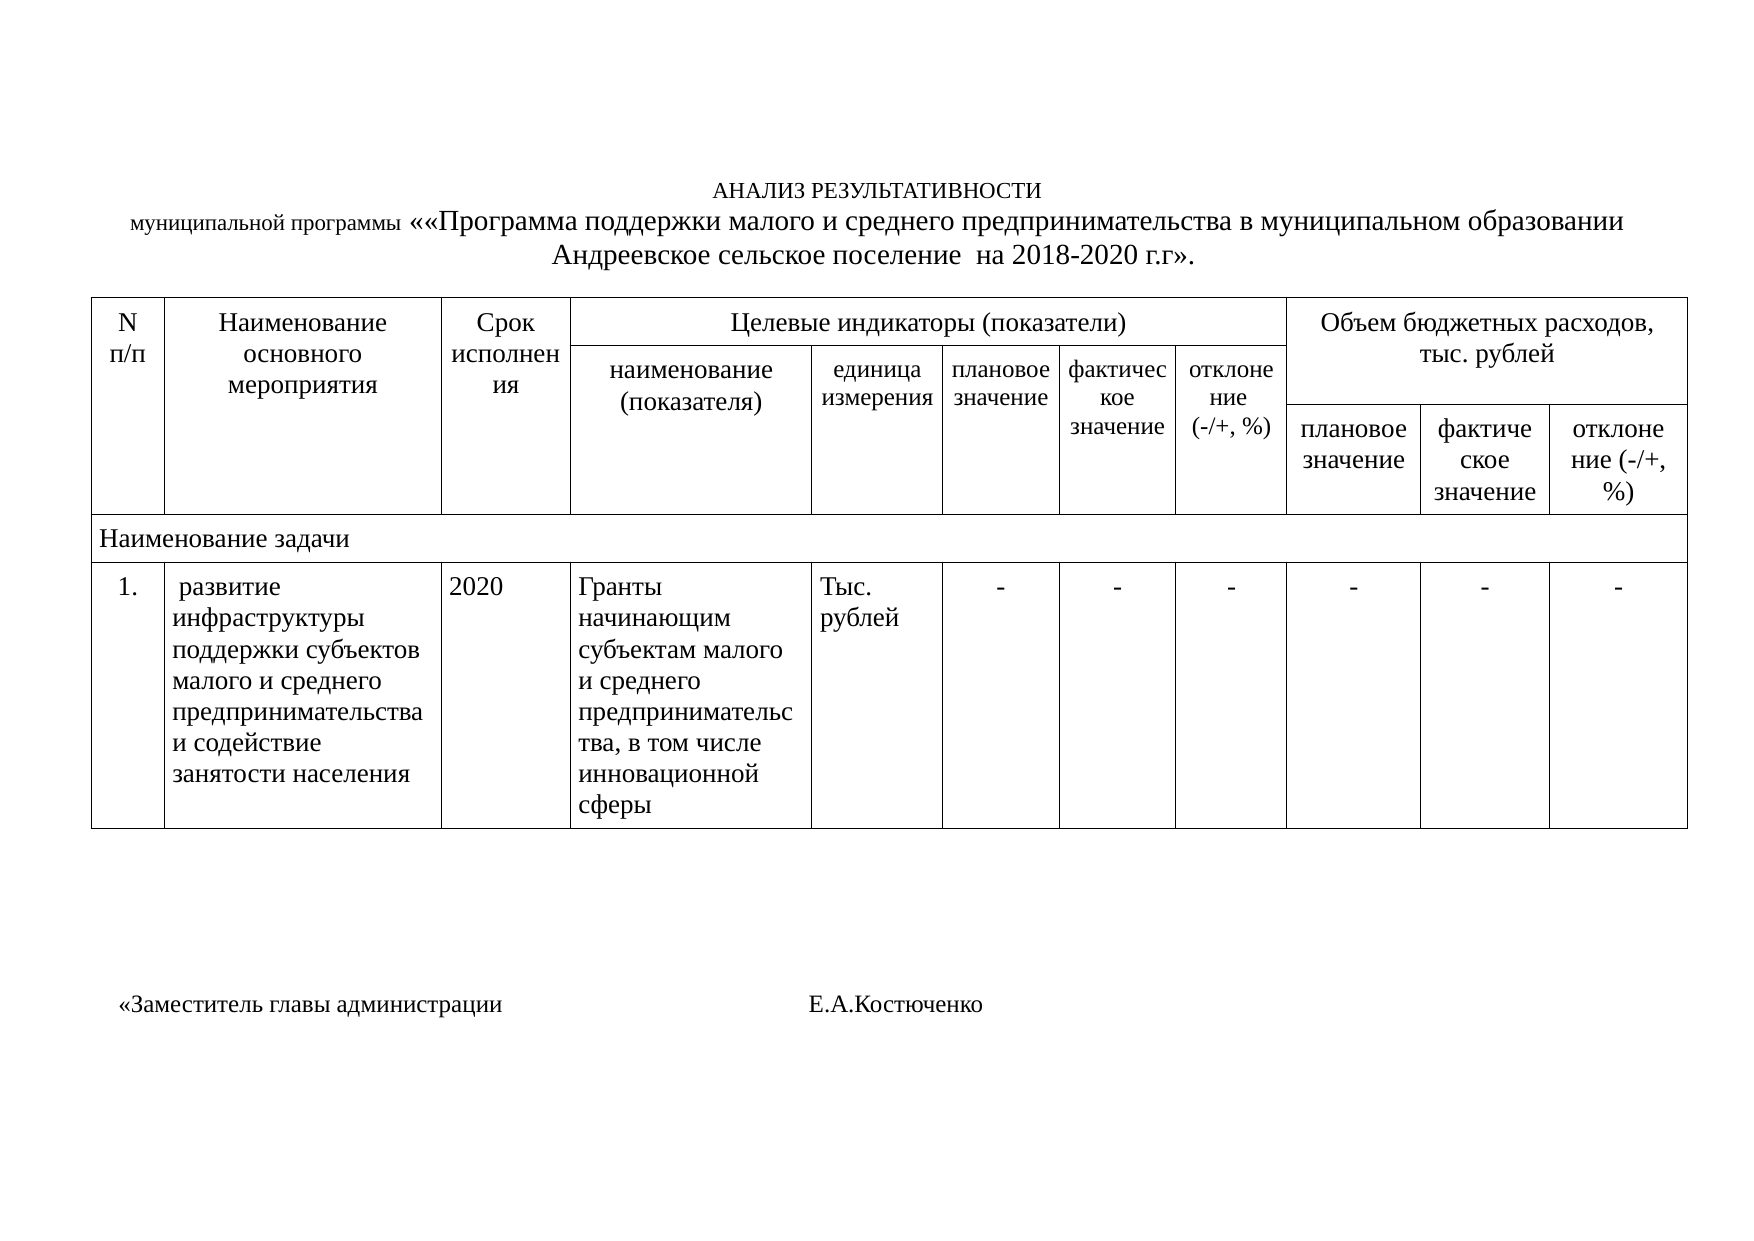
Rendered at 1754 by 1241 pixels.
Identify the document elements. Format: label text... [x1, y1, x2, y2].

table_cell фактическое значение [1060, 346, 1175, 514]
table_cell плановое значение [1287, 405, 1420, 514]
table_cell - [1060, 563, 1175, 827]
table_header Целевые индикаторы (показатели) [571, 298, 1286, 345]
table_cell единица измерения [812, 346, 942, 514]
table_cell 1. [92, 563, 164, 827]
table_cell Гранты начинающим субъектам малого и среднего предпринимательства, в том числе инновационной сферы [571, 563, 811, 827]
table_cell отклонение (-/+, %) [1176, 346, 1286, 514]
table_cell - [943, 563, 1059, 827]
table_cell - [1421, 563, 1549, 827]
table_cell - [1176, 563, 1286, 827]
table_cell отклоне ние (-/+, %) [1550, 405, 1687, 514]
text муниципальной программы ««Программа поддержки малого и среднего предпринимательства в муниципальном образовании Андреевское сельское поселение на 2018-2020 г.г». [118, 203, 1636, 271]
table_header Объем бюджетных расходов, тыс. рублей [1287, 298, 1687, 404]
table_cell Тыс. рублей [812, 563, 942, 827]
table_cell фактиче ское значение [1421, 405, 1549, 514]
table_header N п/п [92, 298, 164, 514]
table_cell наименование (показателя) [571, 346, 811, 514]
table_cell - [1287, 563, 1420, 827]
table_cell Наименование задачи [92, 515, 1687, 562]
table_header Срок исполнения [442, 298, 570, 514]
table_cell 2020 [442, 563, 570, 827]
table_cell плановое значение [943, 346, 1059, 514]
text «Заместитель главы администрации Е.А.Костюченко [118, 989, 1636, 1018]
table_header Наименование основного мероприятия [165, 298, 441, 514]
text АНАЛИЗ РЕЗУЛЬТАТИВНОСТИ [118, 177, 1636, 203]
table_cell - [1550, 563, 1687, 827]
table_cell развитие инфраструктуры поддержки субъектов малого и среднего предпринимательства и содействие занятости населения [165, 563, 441, 827]
